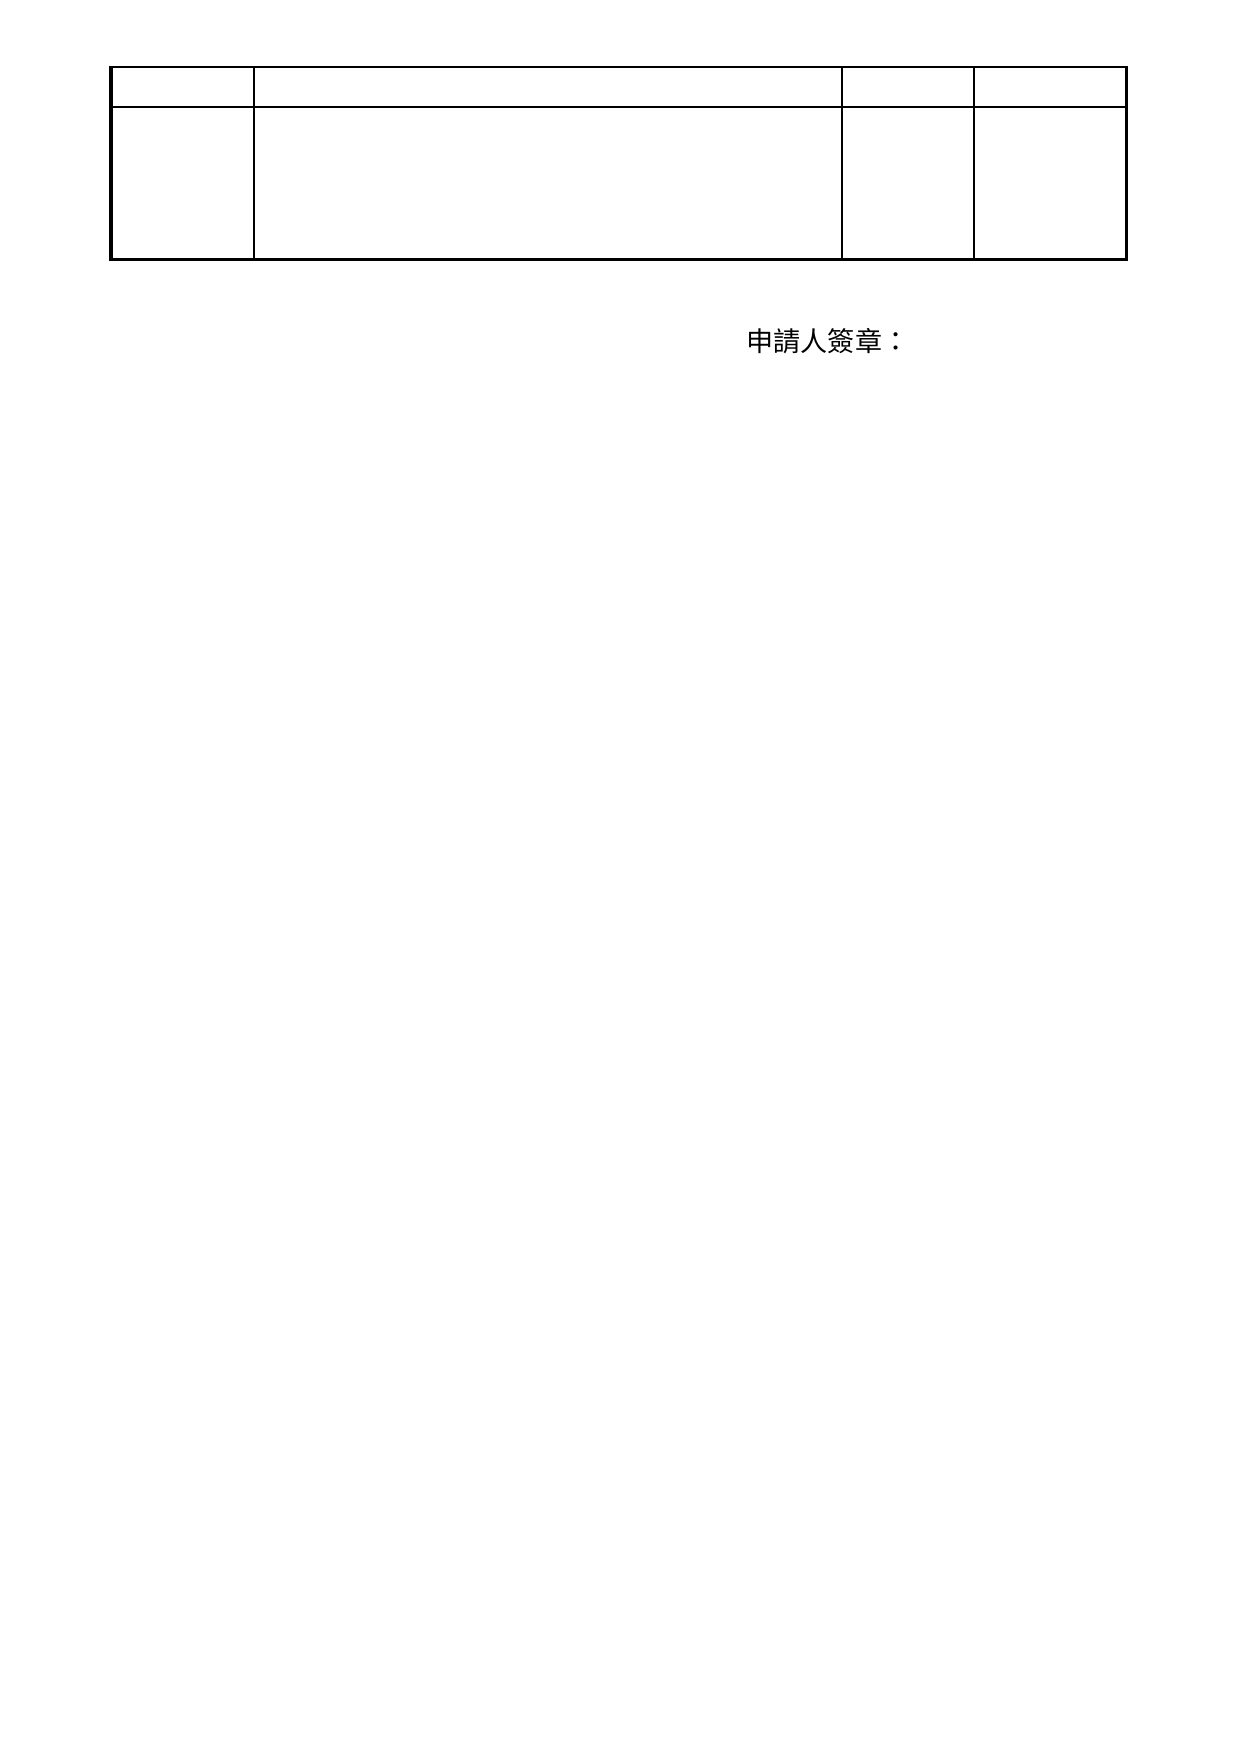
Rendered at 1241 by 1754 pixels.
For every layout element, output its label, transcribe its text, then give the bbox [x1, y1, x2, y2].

table_cell [113, 68, 253, 106]
table_cell [255, 108, 841, 258]
table_cell [843, 68, 973, 106]
table_cell [255, 68, 841, 106]
table_cell [843, 108, 973, 258]
table_cell [975, 68, 1125, 106]
text 申請人簽章： [746, 320, 904, 360]
table_cell [113, 108, 253, 258]
table_cell [975, 108, 1125, 258]
